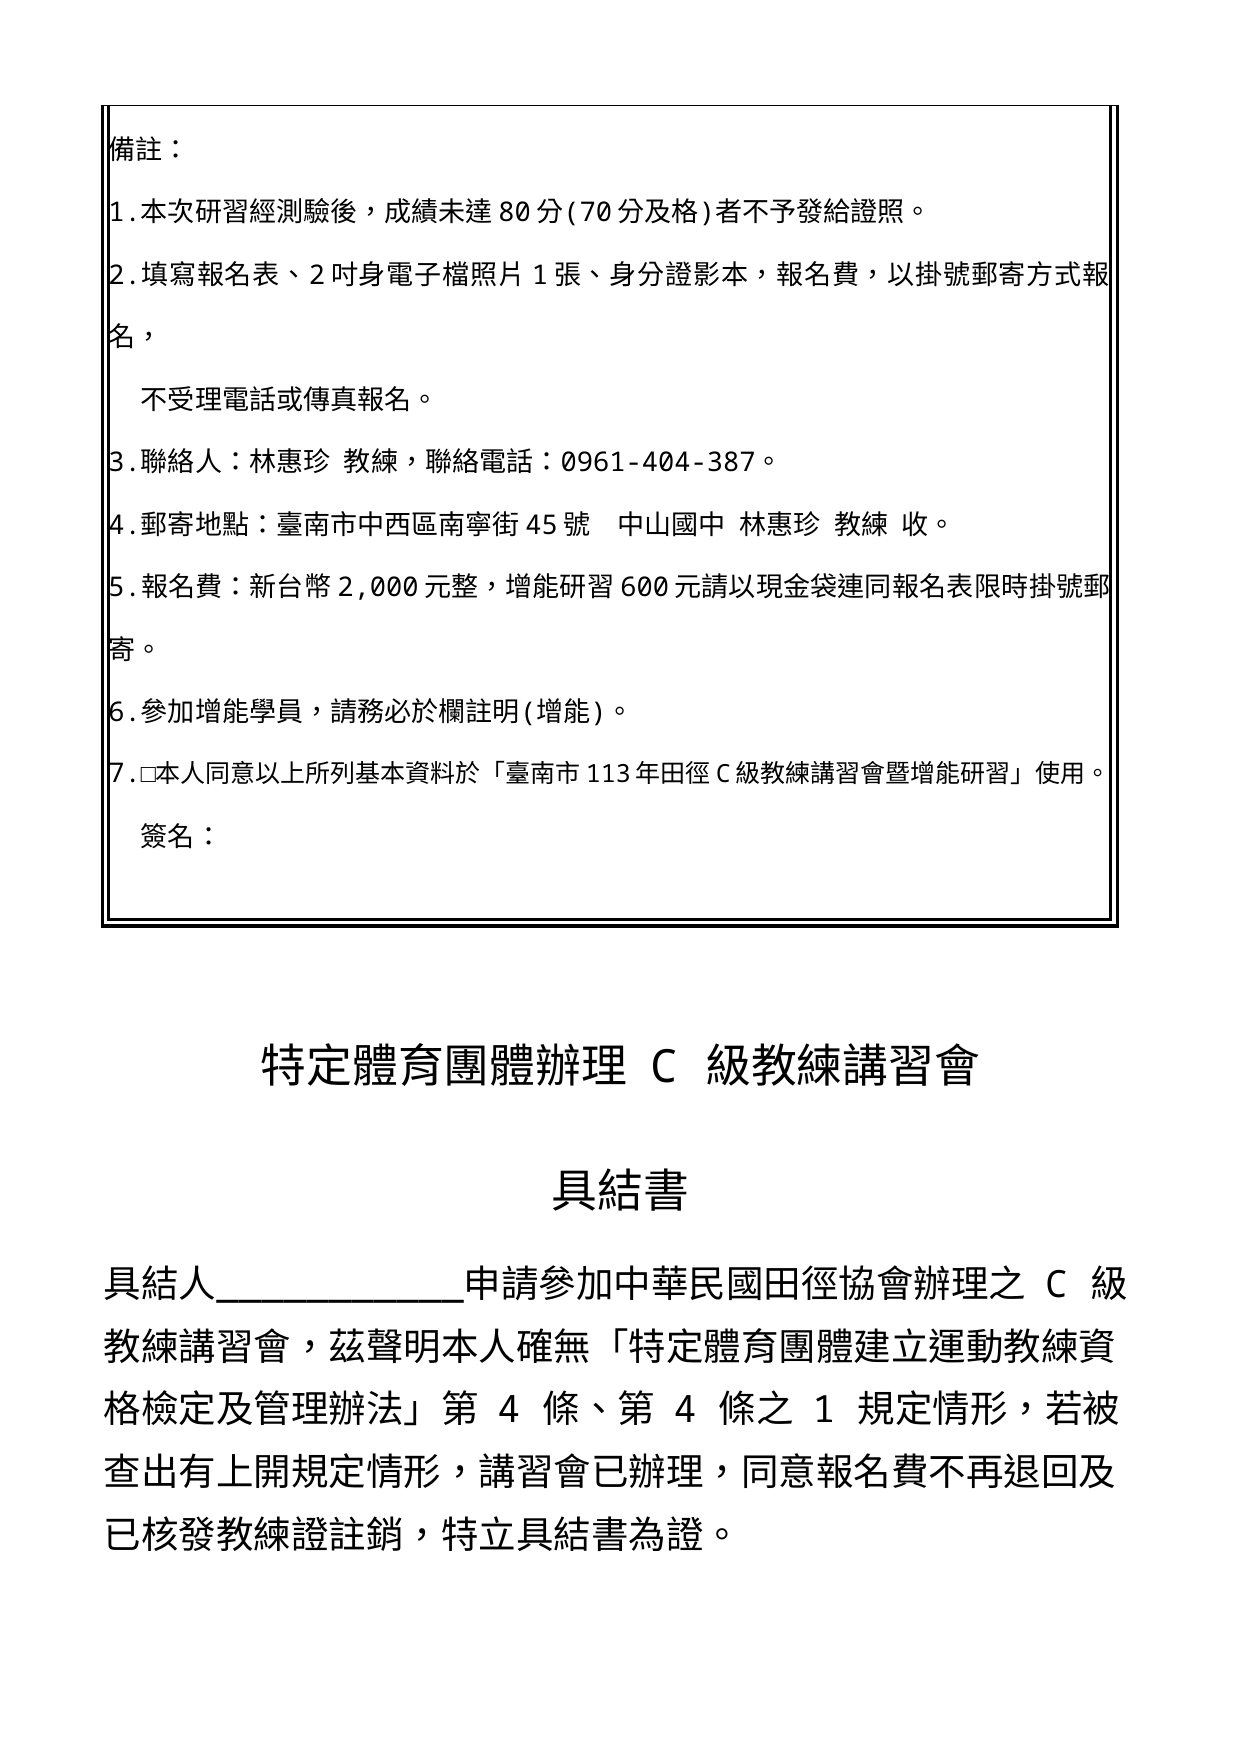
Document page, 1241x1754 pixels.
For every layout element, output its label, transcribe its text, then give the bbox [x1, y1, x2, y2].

text [103, 1552, 1137, 1615]
text 特定體育團體辦理 C 級教練講習會 具結書 [103, 990, 1137, 1240]
text 具結人___________申請參加中華民國田徑協會辦理之 C 級教練講習會，茲聲明本人確無「特定體育團體建立運動教練資格檢定及管理辦法」第 4 條、第 4 條之 1 規定情形，若被查出有上開規定情形，講習會已辦理，同意報名費不再退回及已核發教練證註銷，特立具結書為證。 [103, 1240, 1137, 1552]
table_cell 備註： 1.本次研習經測驗後，成績未達80分(70分及格)者不予發給證照。 2.填寫報名表、2吋身電子檔照片1張、身分證影本，報名費，以掛號郵寄方式報名， 不受理電話或傳真報名。 3.聯絡人：林惠珍 教練，聯絡電話：0961-404-387。 4.郵寄地點：臺南市中西區南寧街45號 中山國中 林惠珍 教練 收。 5.報名費：新台幣2,000元整，增能研習600元請以現金袋連同報名表限時掛號郵寄。 6.參加增能學員，請務必於欄註明(增能)。 7.□本人同意以上所列基本資料於「臺南市113年田徑C級教練講習會暨增能研習」使用。 簽名： [110, 106, 1109, 918]
